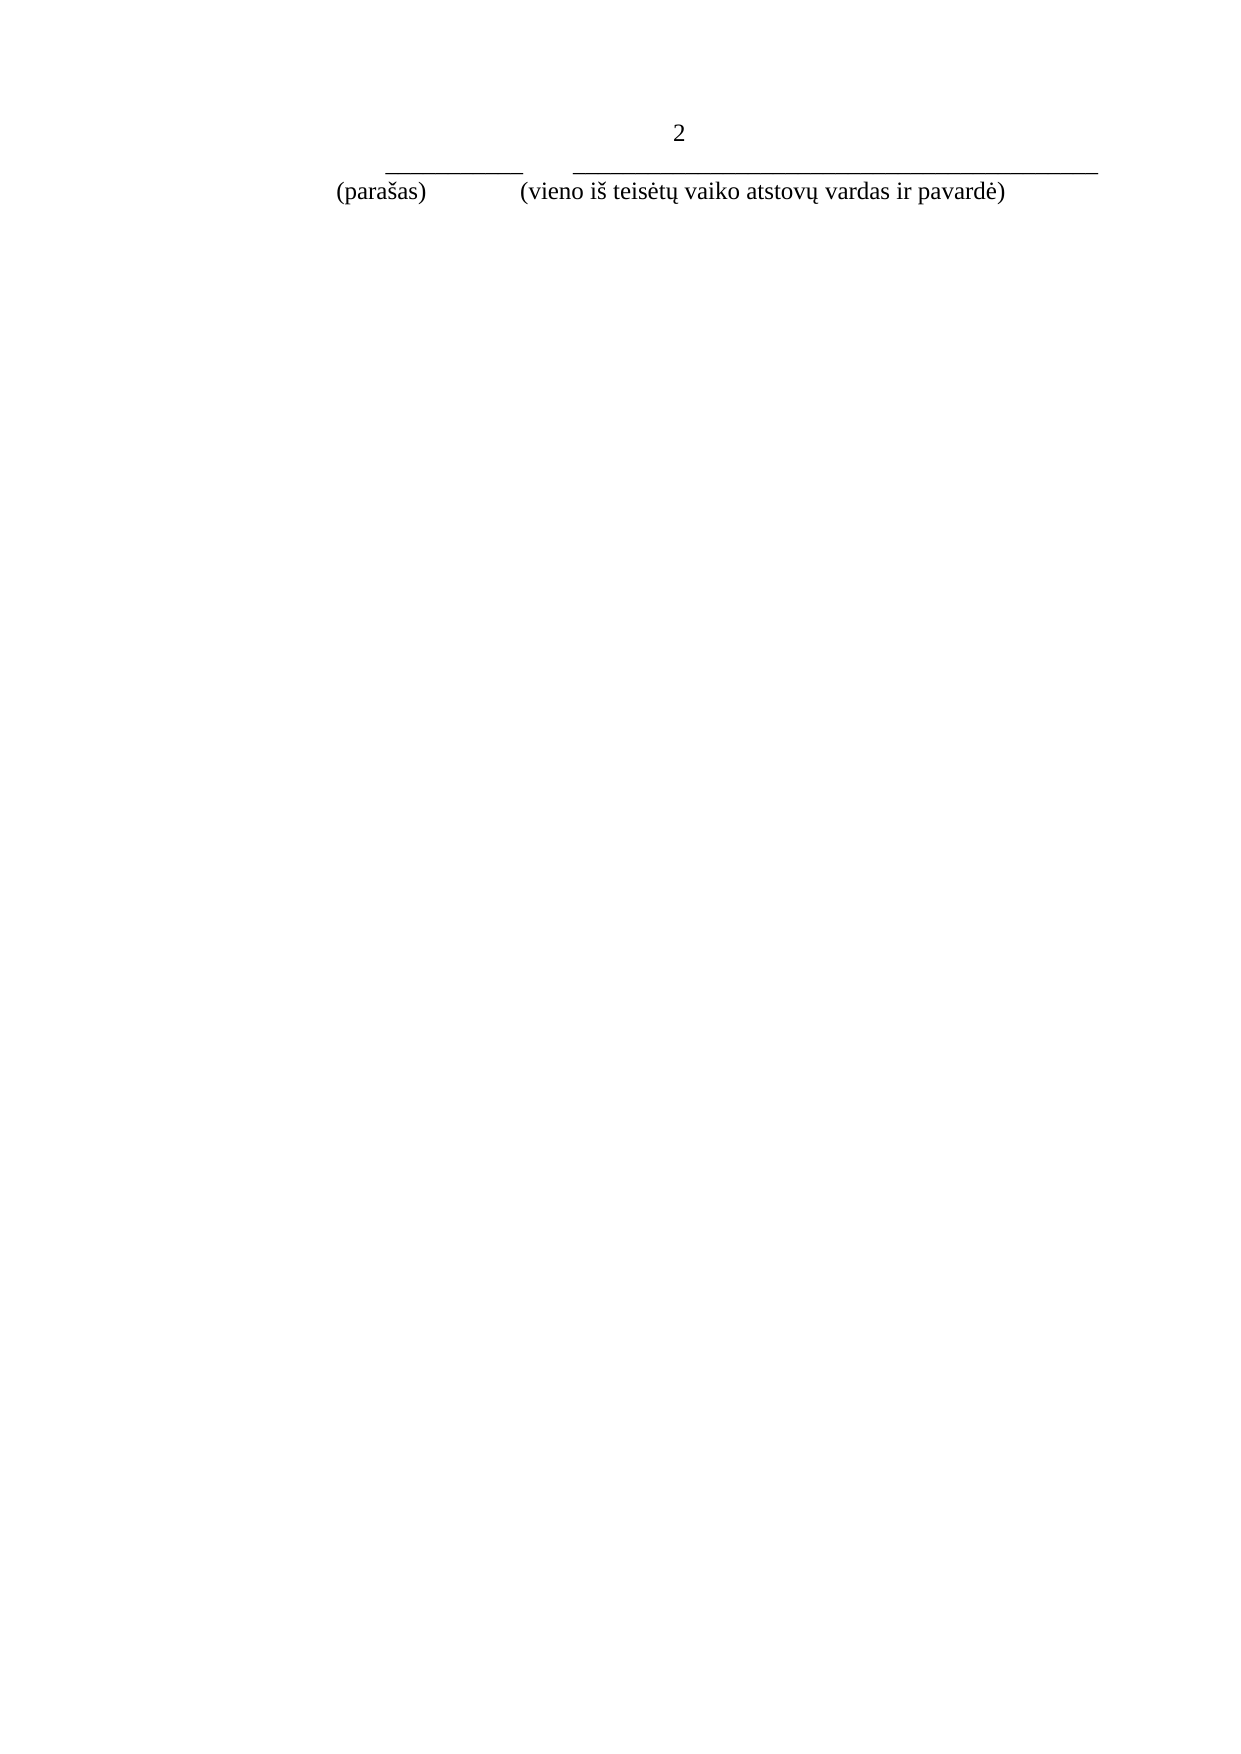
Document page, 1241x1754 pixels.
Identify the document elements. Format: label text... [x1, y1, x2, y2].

text ___________ __________________________________________ [252, 148, 1181, 176]
text (parašas) (vieno iš teisėtų vaiko atstovų vardas ir pavardė) [177, 176, 1181, 205]
